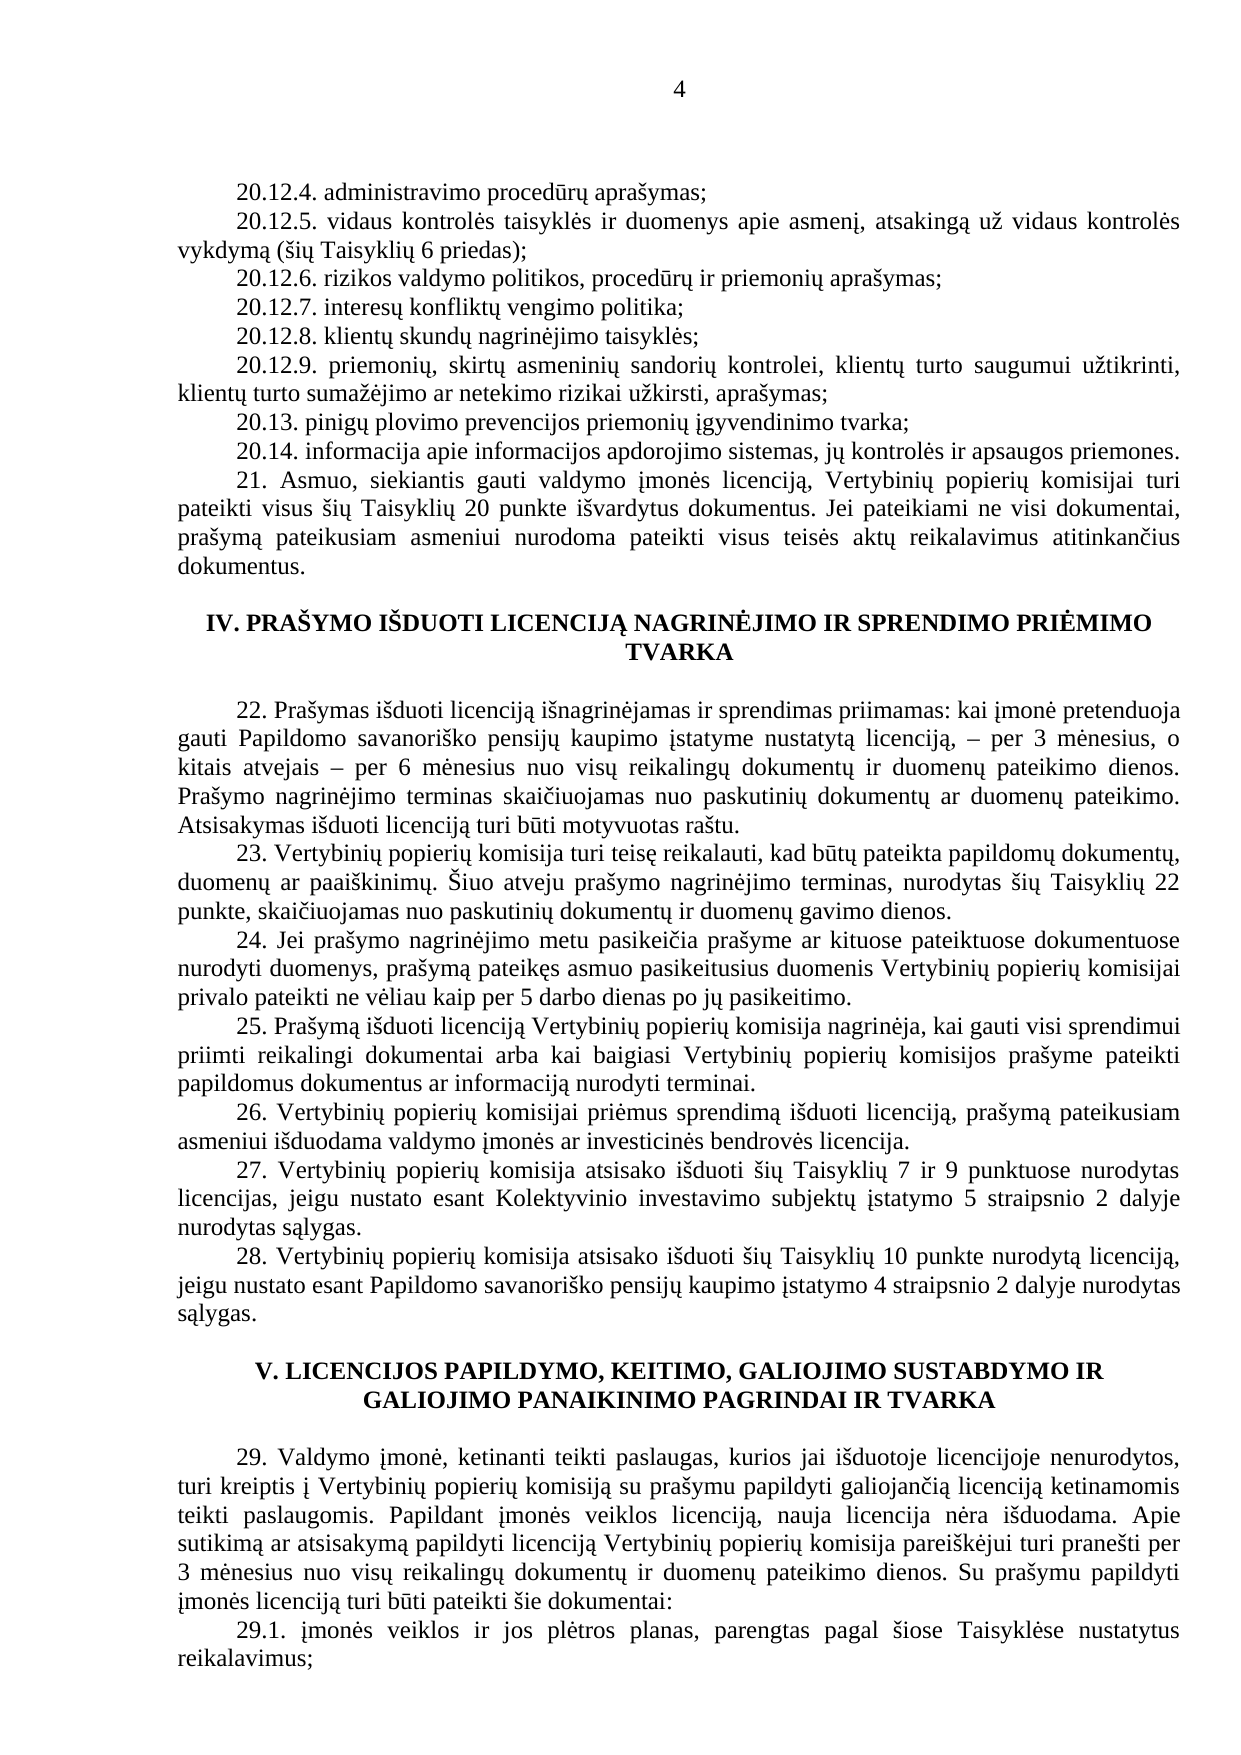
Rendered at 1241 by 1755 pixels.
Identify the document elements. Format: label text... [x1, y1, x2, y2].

text 28. Vertybinių popierių komisija atsisako išduoti šių Taisyklių 10 punkte nurodytą licenciją, jeigu nustato esant Papildomo savanoriško pensijų kaupimo įstatymo 4 straipsnio 2 dalyje nurodytas sąlygas. [177, 1241, 1181, 1327]
text 23. Vertybinių popierių komisija turi teisę reikalauti, kad būtų pateikta papildomų dokumentų, duomenų ar paaiškinimų. Šiuo atveju prašymo nagrinėjimo terminas, nurodytas šių Taisyklių 22 punkte, skaičiuojamas nuo paskutinių dokumentų ir duomenų gavimo dienos. [177, 838, 1181, 925]
text 20.12.8. klientų skundų nagrinėjimo taisyklės; [177, 321, 1181, 350]
text 24. Jei prašymo nagrinėjimo metu pasikeičia prašyme ar kituose pateiktuose dokumentuose nurodyti duomenys, prašymą pateikęs asmuo pasikeitusius duomenis Vertybinių popierių komisijai privalo pateikti ne vėliau kaip per 5 darbo dienas po jų pasikeitimo. [177, 925, 1181, 1011]
text V. LICENCIJOS PAPILDYMO, KEITIMO, GALIOJIMO SUSTABDYMO IR GALIOJIMO PANAIKINIMO PAGRINDAI IR TVARKA [177, 1356, 1181, 1413]
text 20.12.7. interesų konfliktų vengimo politika; [177, 292, 1181, 321]
text 20.13. pinigų plovimo prevencijos priemonių įgyvendinimo tvarka; [177, 407, 1181, 436]
text 20.12.5. vidaus kontrolės taisyklės ir duomenys apie asmenį, atsakingą už vidaus kontrolės vykdymą (šių Taisyklių 6 priedas); [177, 206, 1181, 263]
text 20.12.4. administravimo procedūrų aprašymas; [177, 177, 1181, 206]
text IV. PRAŠYMO IŠDUOTI LICENCIJĄ NAGRINĖJIMO IR SPRENDIMO PRIĖMIMO TVARKA [177, 608, 1181, 666]
text 20.12.6. rizikos valdymo politikos, procedūrų ir priemonių aprašymas; [177, 263, 1181, 292]
text 20.14. informacija apie informacijos apdorojimo sistemas, jų kontrolės ir apsaugos priemones. [177, 436, 1181, 465]
text 27. Vertybinių popierių komisija atsisako išduoti šių Taisyklių 7 ir 9 punktuose nurodytas licencijas, jeigu nustato esant Kolektyvinio investavimo subjektų įstatymo 5 straipsnio 2 dalyje nurodytas sąlygas. [177, 1155, 1181, 1241]
text 26. Vertybinių popierių komisijai priėmus sprendimą išduoti licenciją, prašymą pateikusiam asmeniui išduodama valdymo įmonės ar investicinės bendrovės licencija. [177, 1097, 1181, 1155]
text 25. Prašymą išduoti licenciją Vertybinių popierių komisija nagrinėja, kai gauti visi sprendimui priimti reikalingi dokumentai arba kai baigiasi Vertybinių popierių komisijos prašyme pateikti papildomus dokumentus ar informaciją nurodyti terminai. [177, 1011, 1181, 1097]
text 21. Asmuo, siekiantis gauti valdymo įmonės licenciją, Vertybinių popierių komisijai turi pateikti visus šių Taisyklių 20 punkte išvardytus dokumentus. Jei pateikiami ne visi dokumentai, prašymą pateikusiam asmeniui nurodoma pateikti visus teisės aktų reikalavimus atitinkančius dokumentus. [177, 465, 1181, 580]
text 22. Prašymas išduoti licenciją išnagrinėjamas ir sprendimas priimamas: kai įmonė pretenduoja gauti Papildomo savanoriško pensijų kaupimo įstatyme nustatytą licenciją, – per 3 mėnesius, o kitais atvejais – per 6 mėnesius nuo visų reikalingų dokumentų ir duomenų pateikimo dienos. Prašymo nagrinėjimo terminas skaičiuojamas nuo paskutinių dokumentų ar duomenų pateikimo. Atsisakymas išduoti licenciją turi būti motyvuotas raštu. [177, 695, 1181, 838]
text 29. Valdymo įmonė, ketinanti teikti paslaugas, kurios jai išduotoje licencijoje nenurodytos, turi kreiptis į Vertybinių popierių komisiją su prašymu papildyti galiojančią licenciją ketinamomis teikti paslaugomis. Papildant įmonės veiklos licenciją, nauja licencija nėra išduodama. Apie sutikimą ar atsisakymą papildyti licenciją Vertybinių popierių komisija pareiškėjui turi pranešti per 3 mėnesius nuo visų reikalingų dokumentų ir duomenų pateikimo dienos. Su prašymu papildyti įmonės licenciją turi būti pateikti šie dokumentai: [177, 1442, 1181, 1615]
text 29.1. įmonės veiklos ir jos plėtros planas, parengtas pagal šiose Taisyklėse nustatytus reikalavimus; [177, 1615, 1181, 1672]
text 20.12.9. priemonių, skirtų asmeninių sandorių kontrolei, klientų turto saugumui užtikrinti, klientų turto sumažėjimo ar netekimo rizikai užkirsti, aprašymas; [177, 350, 1181, 407]
